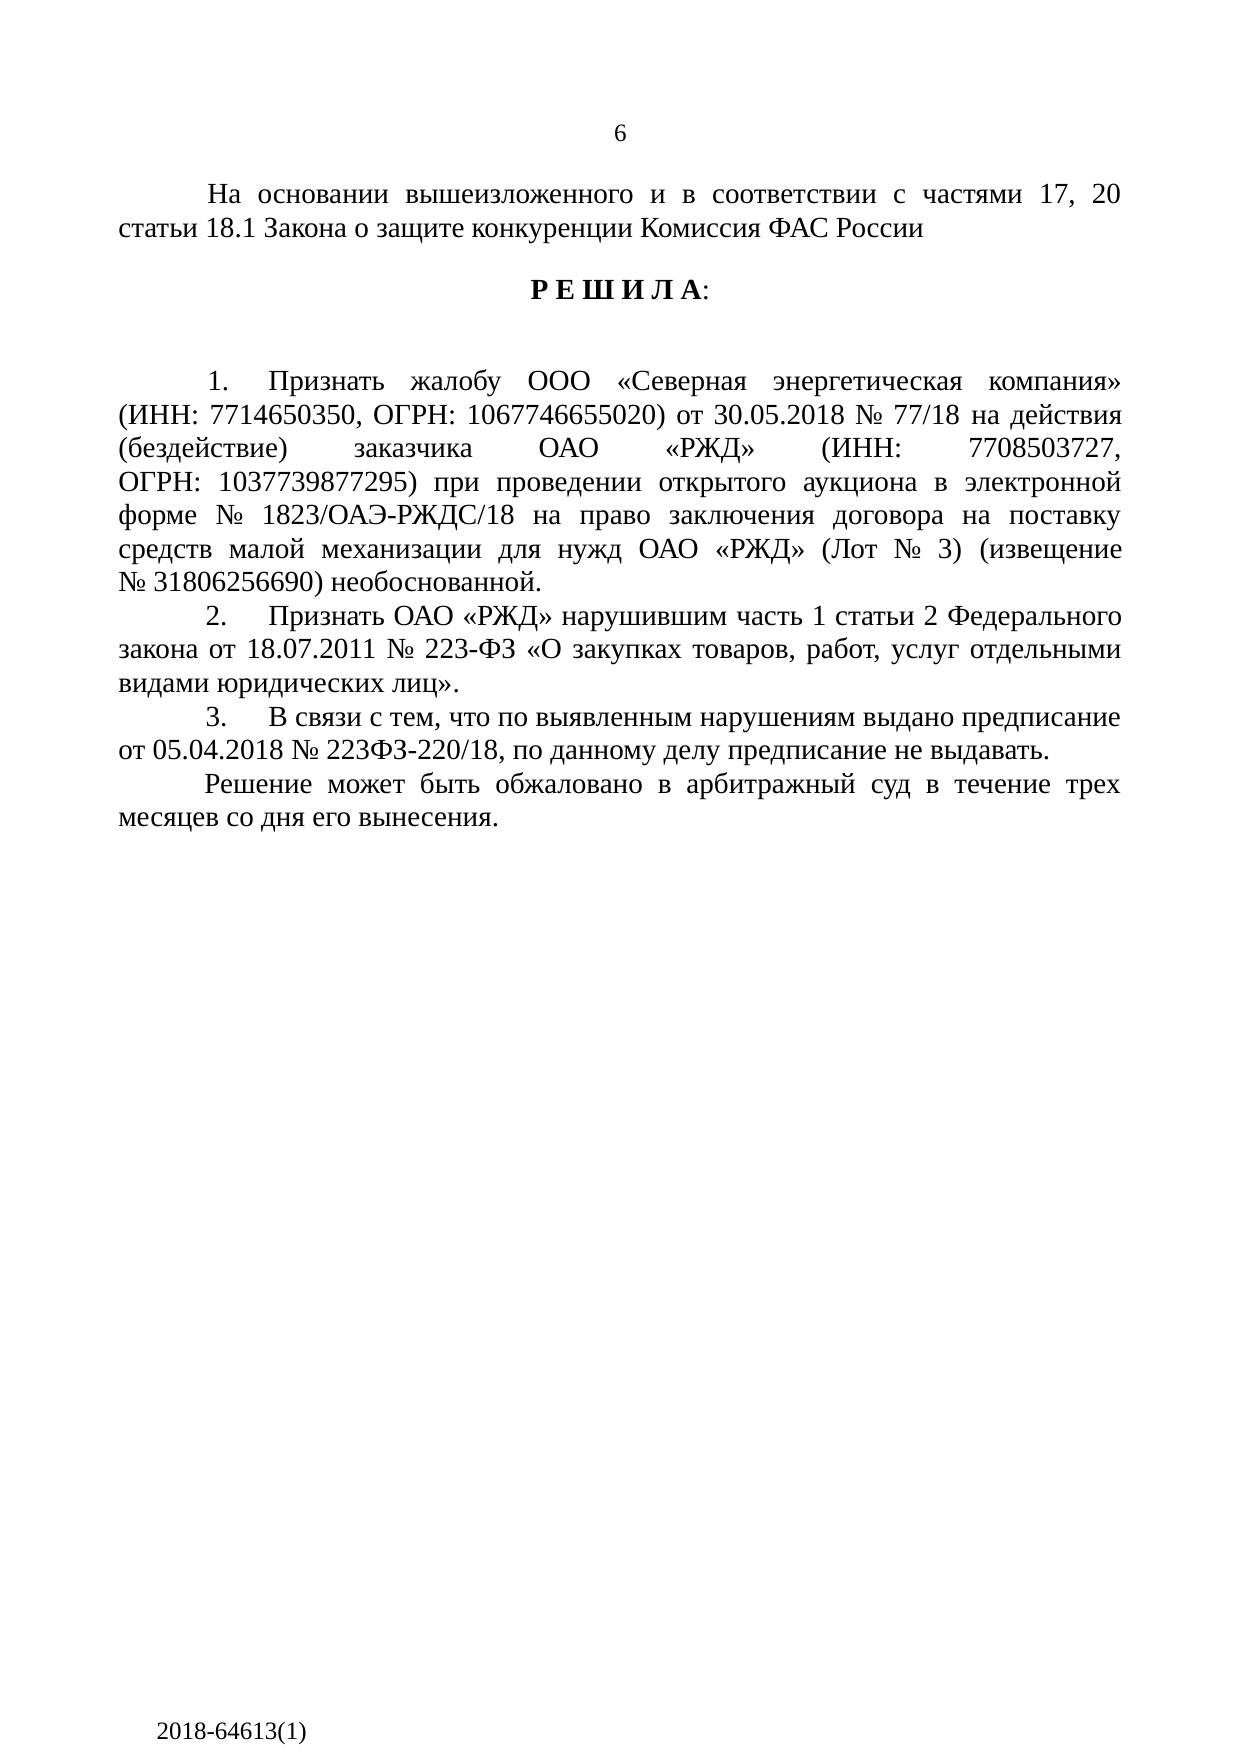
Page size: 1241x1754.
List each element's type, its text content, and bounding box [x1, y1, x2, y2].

list Признать ОАО «РЖД» нарушившим часть 1 статьи 2 Федерального закона от 18.07.2011 № 223-ФЗ «О закупках товаров, работ, услуг отдельными видами юридических лиц». [118, 598, 1122, 699]
text Решение может быть обжаловано в арбитражный суд в течение трех месяцев со дня его вынесения. [118, 766, 1122, 833]
text На основании вышеизложенного и в соответствии с частями 17, 20 статьи 18.1 Закона о защите конкуренции Комиссия ФАС России [118, 176, 1122, 243]
list В связи с тем, что по выявленным нарушениям выдано предписание от 05.04.2018 № 223ФЗ-220/18, по данному делу предписание не выдавать. [118, 699, 1122, 766]
list Признать жалобу ООО «Северная энергетическая компания» (ИНН: 7714650350, ОГРН: 1067746655020) от 30.05.2018 № 77/18 на действия (бездействие) заказчика ОАО «РЖД» (ИНН: 7708503727, ОГРН: 1037739877295) при проведении открытого аукциона в электронной форме № 1823/ОАЭ-РЖДС/18 на право заключения договора на поставку средств малой механизации для нужд ОАО «РЖД» (Лот № 3) (извещение № 31806256690) необоснованной. [118, 363, 1122, 598]
text Р Е Ш И Л А: [118, 272, 1122, 306]
